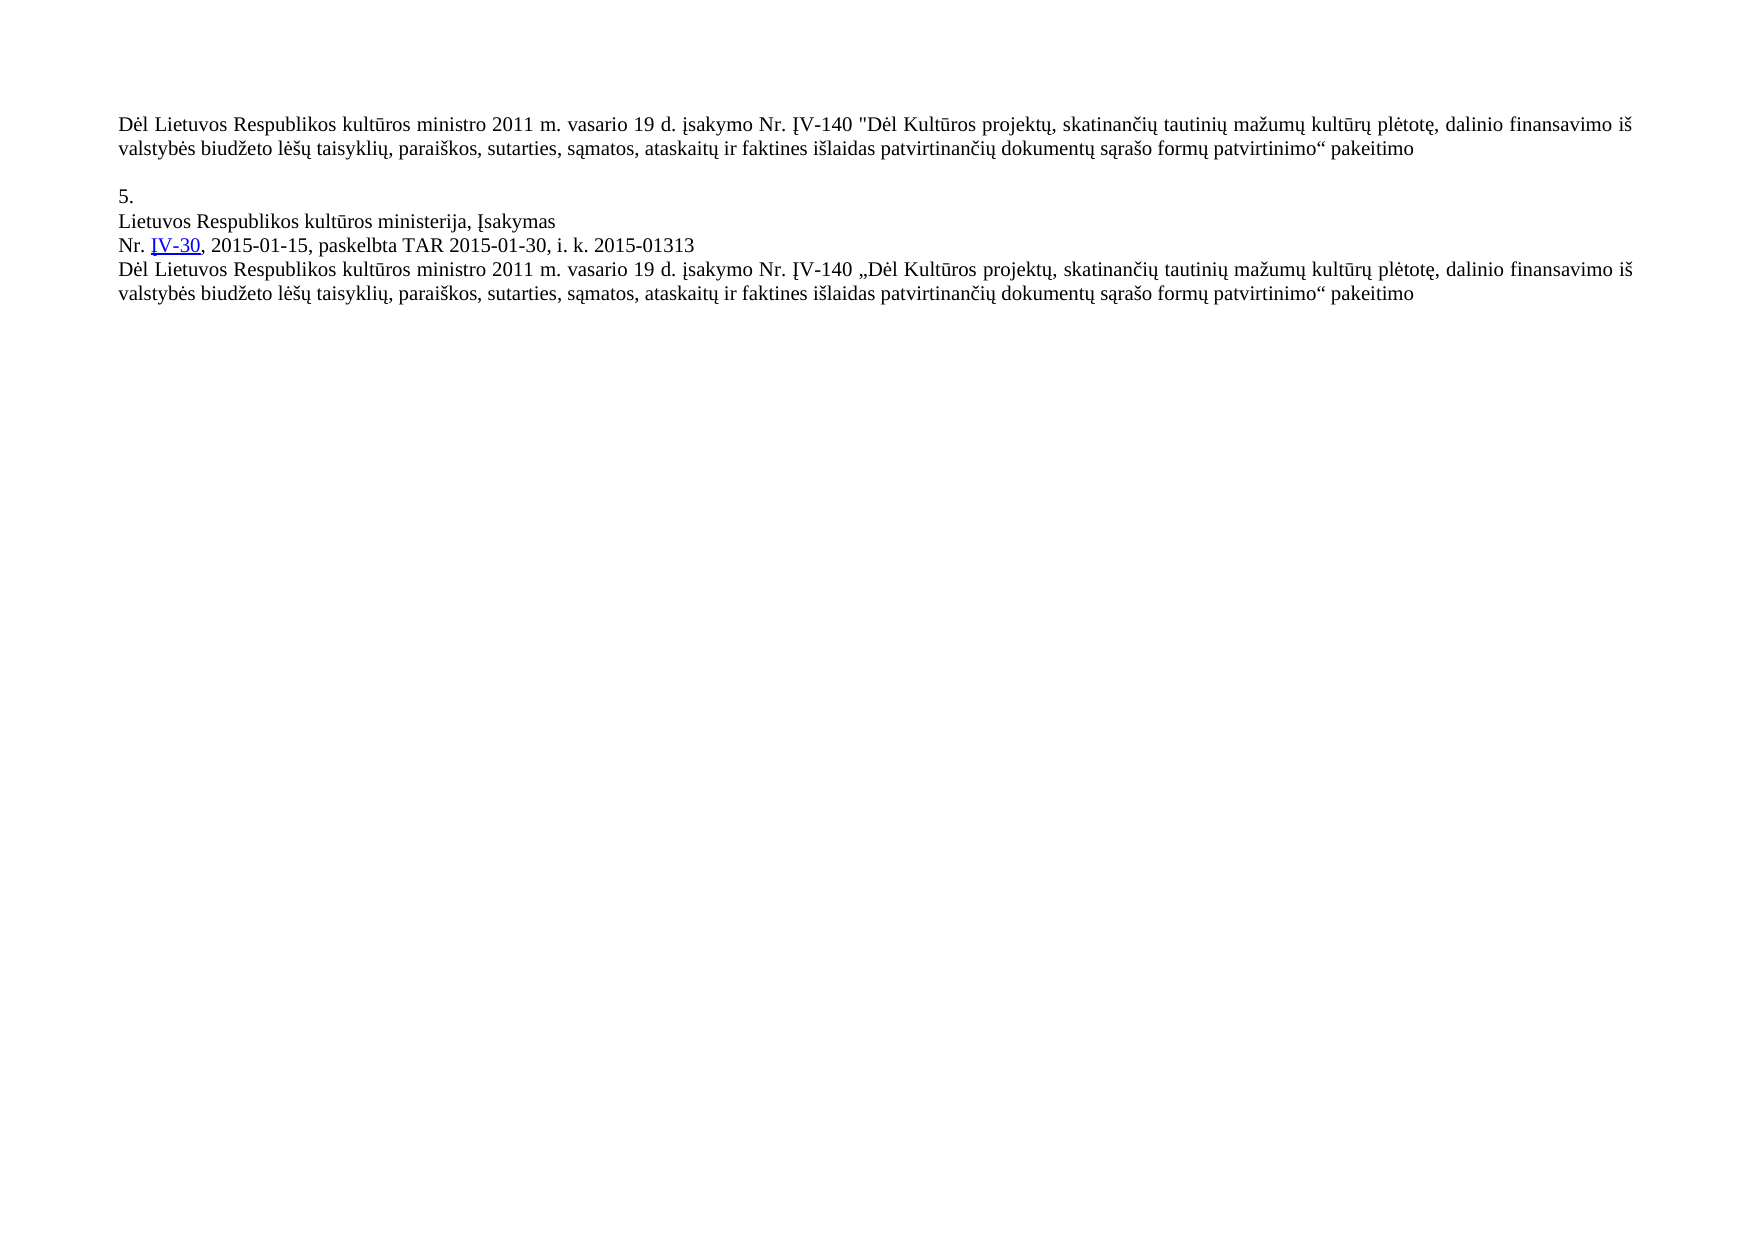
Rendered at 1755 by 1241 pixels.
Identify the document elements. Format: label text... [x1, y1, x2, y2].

text Dėl Lietuvos Respublikos kultūros ministro 2011 m. vasario 19 d. įsakymo Nr. ĮV-140 „Dėl Kultūros projektų, skatinančių tautinių mažumų kultūrų plėtotę, dalinio finansavimo iš valstybės biudžeto lėšų taisyklių, paraiškos, sutarties, sąmatos, ataskaitų ir faktines išlaidas patvirtinančių dokumentų sąrašo formų patvirtinimo“ pakeitimo [118, 257, 1636, 305]
text 5. [118, 184, 1636, 208]
text Dėl Lietuvos Respublikos kultūros ministro 2011 m. vasario 19 d. įsakymo Nr. ĮV-140 "Dėl Kultūros projektų, skatinančių tautinių mažumų kultūrų plėtotę, dalinio finansavimo iš valstybės biudžeto lėšų taisyklių, paraiškos, sutarties, sąmatos, ataskaitų ir faktines išlaidas patvirtinančių dokumentų sąrašo formų patvirtinimo“ pakeitimo [118, 112, 1636, 160]
text Lietuvos Respublikos kultūros ministerija, Įsakymas [118, 208, 1636, 233]
text Nr. ĮV-30, 2015-01-15, paskelbta TAR 2015-01-30, i. k. 2015-01313 [118, 233, 1636, 257]
